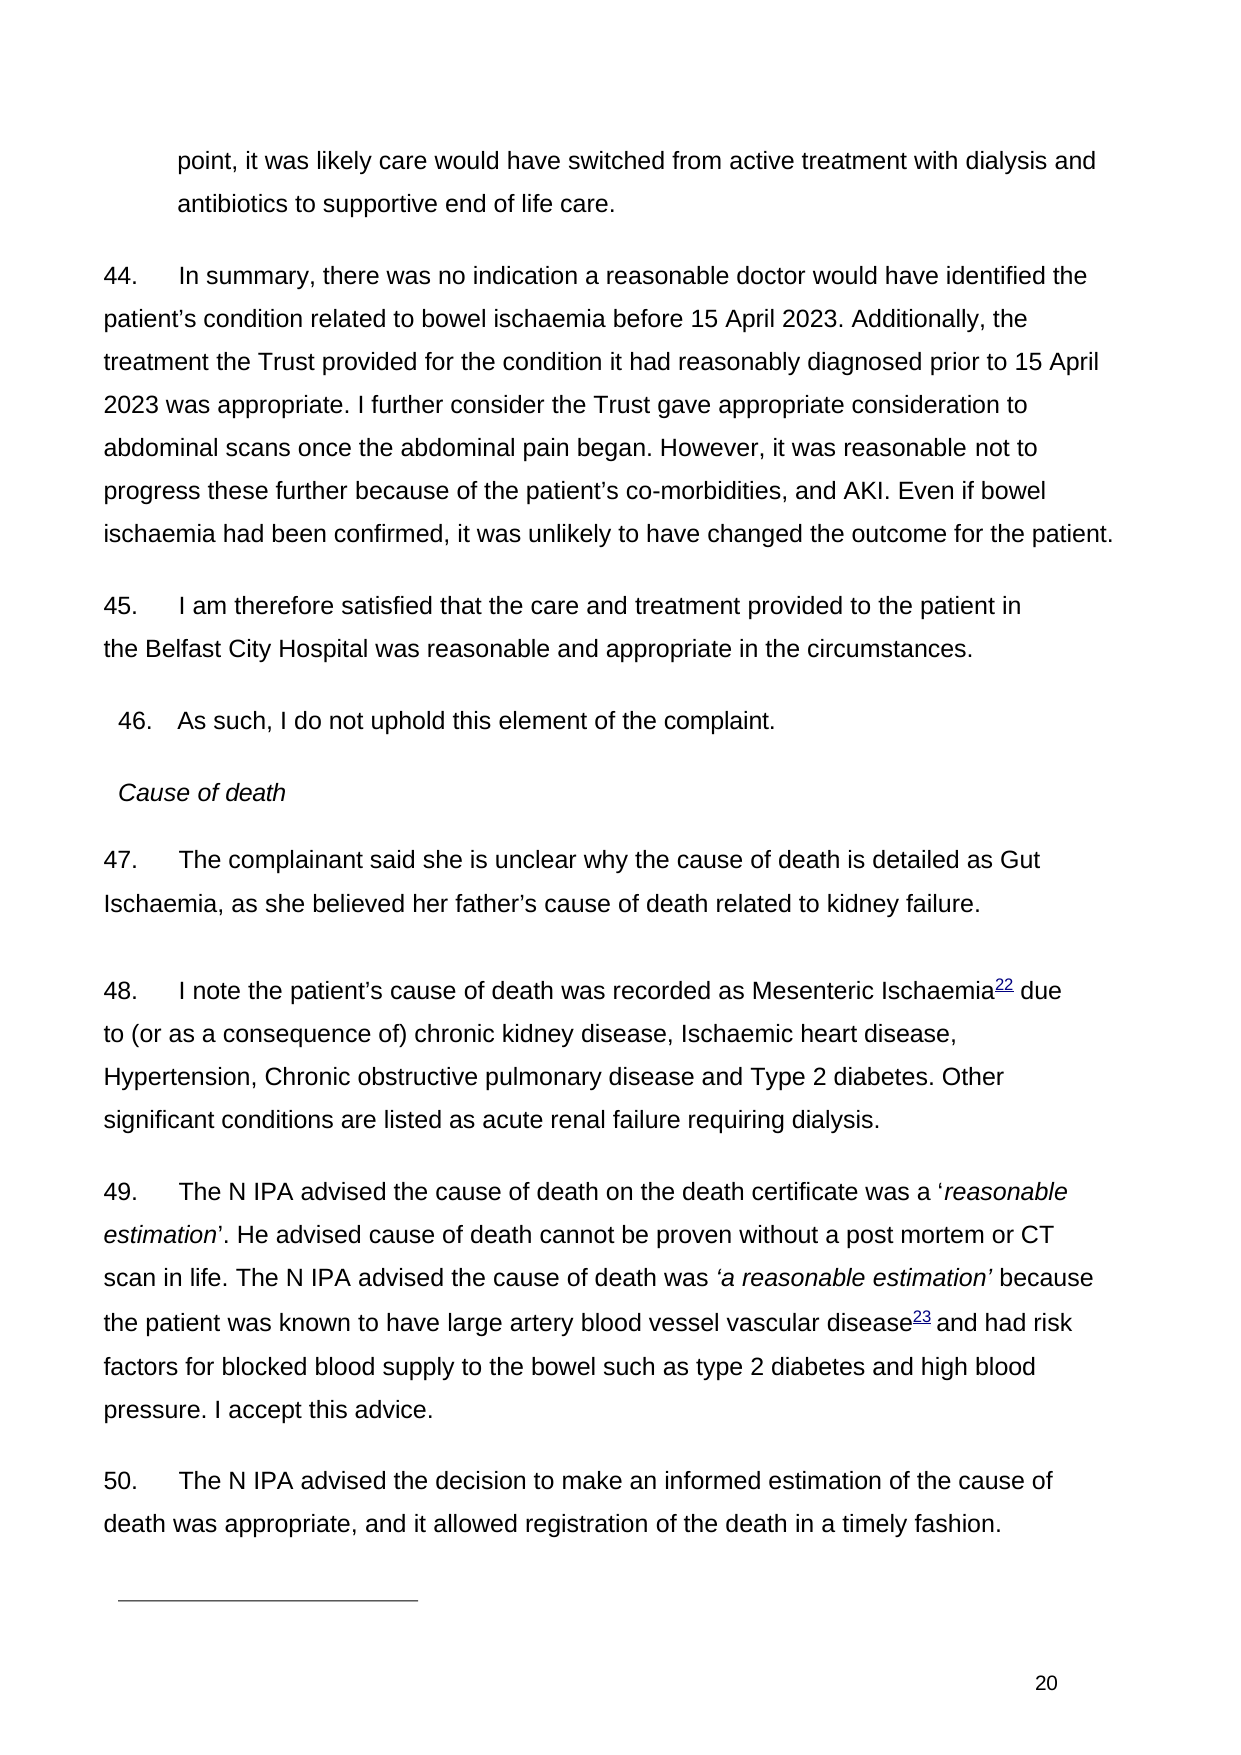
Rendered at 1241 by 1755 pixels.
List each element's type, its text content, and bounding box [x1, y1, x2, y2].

list The N IPA advised the cause of death on the death certificate was a ‘reasonable estimation’. He advised cause of death cannot be proven without a post mortem or CT scan in life. The N IPA advised the cause of death was ‘a reasonable estimation’ because the patient was known to have large artery blood vessel vascular disease23 and had risk factors for blocked blood supply to the bowel such as type 2 diabetes and high blood pressure. I accept this advice. [103, 1177, 1108, 1423]
text Cause of death [118, 778, 1211, 807]
list The N IPA advised the decision to make an informed estimation of the cause of death was appropriate, and it allowed registration of the death in a timely fashion. [103, 1466, 1076, 1538]
list As such, I do not uphold this element of the complaint. [118, 706, 1211, 735]
list I am therefore satisfied that the care and treatment provided to the patient in the Belfast City Hospital was reasonable and appropriate in the circumstances. [103, 591, 1062, 663]
list In summary, there was no indication a reasonable doctor would have identified the patient’s condition related to bowel ischaemia before 15 April 2023. Additionally, the treatment the Trust provided for the condition it had reasonably diagnosed prior to 15 April 2023 was appropriate. I further consider the Trust gave appropriate consideration to abdominal scans once the abdominal pain began. However, it was reasonable not to progress these further because of the patient’s co-morbidities, and AKI. Even if bowel ischaemia had been confirmed, it was unlikely to have changed the outcome for the patient. [103, 261, 1116, 548]
list The complainant said she is unclear why the cause of death is detailed as Gut Ischaemia, as she believed her father’s cause of death related to kidney failure. [103, 845, 1055, 917]
text point, it was likely care would have switched from active treatment with dialysis and antibiotics to supportive end of life care. [177, 146, 1120, 218]
list I note the patient’s cause of death was recorded as Mesenteric Ischaemia22 due to (or as a consequence of) chronic kidney disease, Ischaemic heart disease, Hypertension, Chronic obstructive pulmonary disease and Type 2 diabetes. Other significant conditions are listed as acute renal failure requiring dialysis. [103, 974, 1089, 1134]
